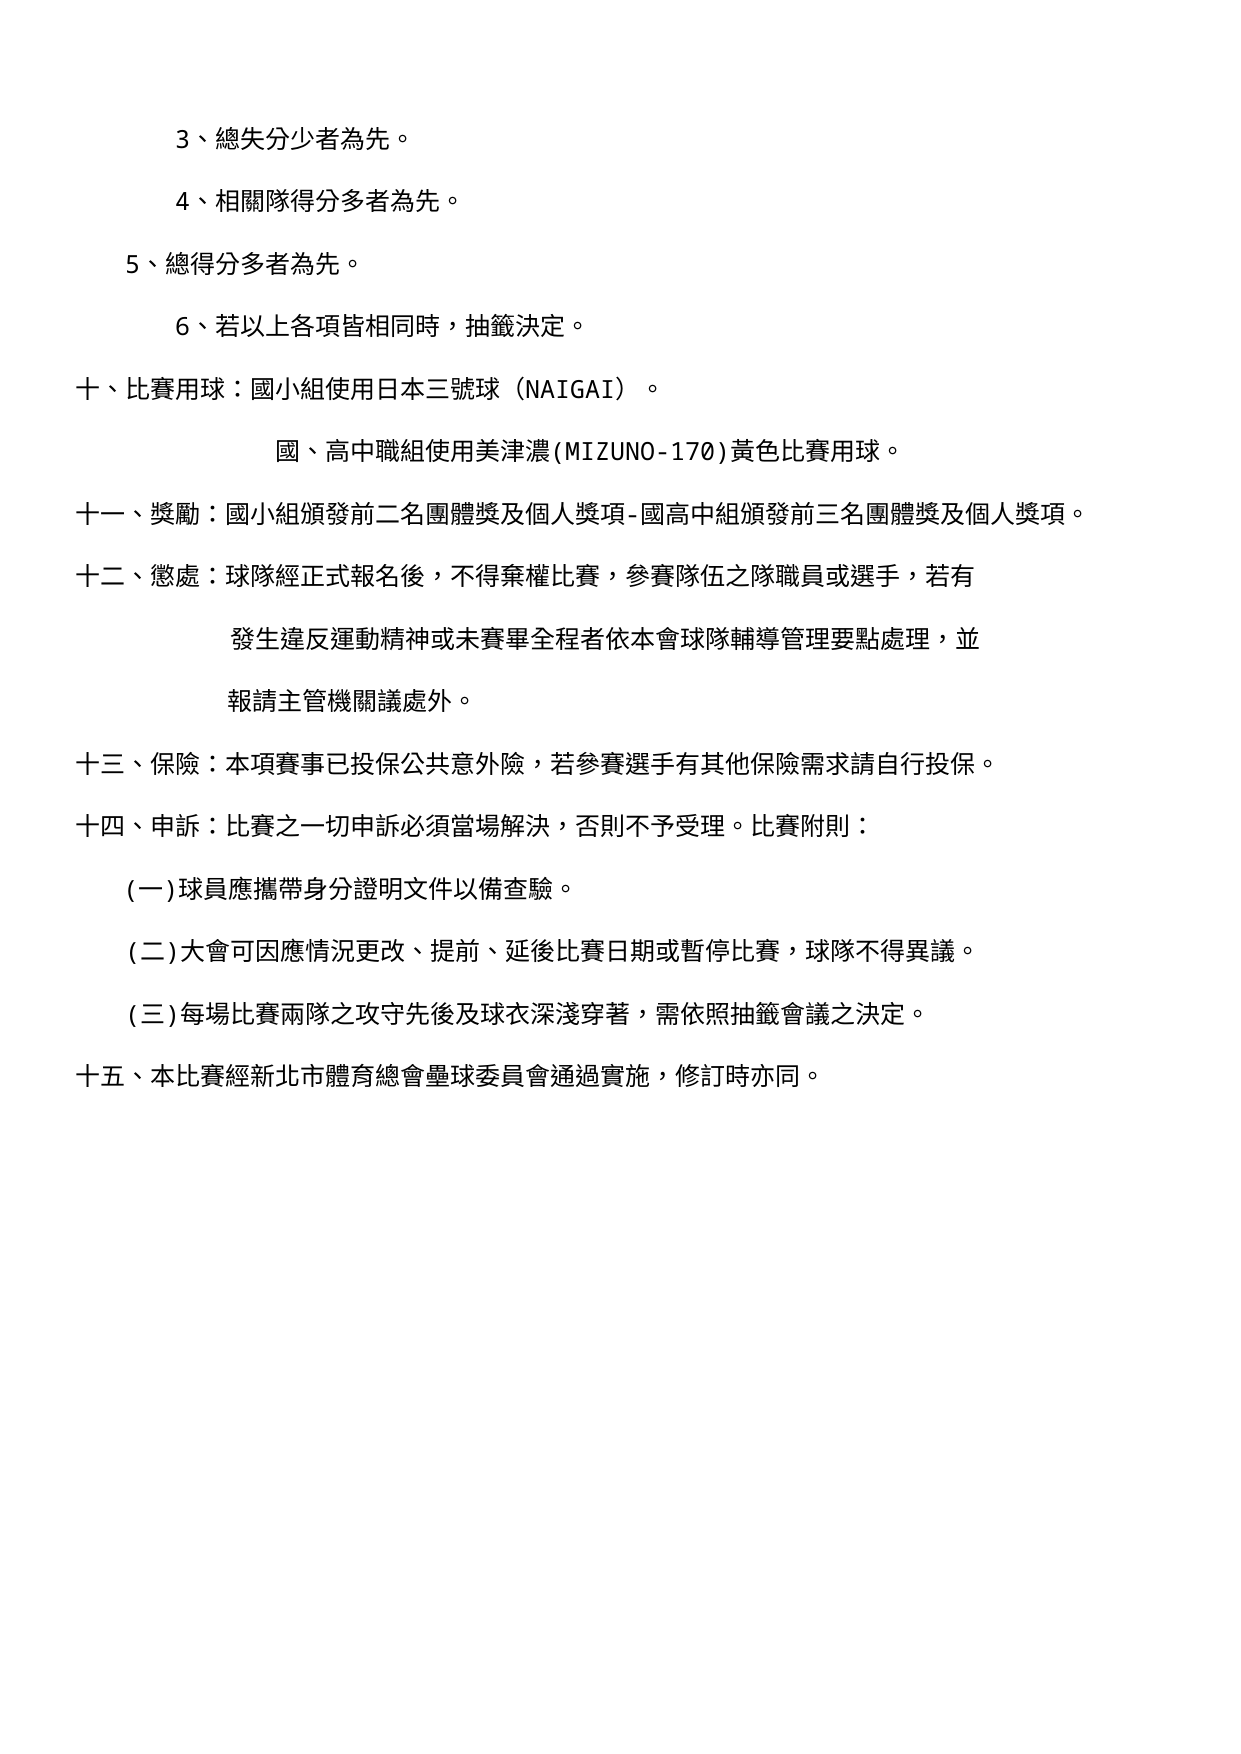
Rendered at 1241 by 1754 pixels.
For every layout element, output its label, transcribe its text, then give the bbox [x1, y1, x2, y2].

text 發生違反運動精神或未賽畢全程者依本會球隊輔導管理要點處理，並 [75, 596, 1211, 658]
text 十四、申訴：比賽之一切申訴必須當場解決，否則不予受理。比賽附則： [75, 783, 1211, 846]
text 3、總失分少者為先。 [75, 96, 1165, 158]
text 十五、本比賽經新北市體育總會壘球委員會通過實施，修訂時亦同。 [75, 1033, 1165, 1096]
text 5、總得分多者為先。 [75, 221, 1165, 283]
text (二)大會可因應情況更改、提前、延後比賽日期或暫停比賽，球隊不得異議。 [75, 908, 1211, 971]
text 4、相關隊得分多者為先。 [75, 158, 1165, 221]
text 十三、保險：本項賽事已投保公共意外險，若參賽選手有其他保險需求請自行投保。 [75, 721, 1211, 783]
text 十、比賽用球：國小組使用日本三號球（NAIGAI）。 [75, 346, 1165, 408]
text 十二、懲處：球隊經正式報名後，不得棄權比賽，參賽隊伍之隊職員或選手，若有 [75, 533, 1211, 596]
text 國、高中職組使用美津濃(MIZUNO-170)黃色比賽用球。 [125, 408, 1165, 471]
text 報請主管機關議處外。 [75, 658, 1165, 721]
text (三)每場比賽兩隊之攻守先後及球衣深淺穿著，需依照抽籤會議之決定。 [75, 971, 1165, 1033]
text 十一、獎勵：國小組頒發前二名團體獎及個人獎項-國高中組頒發前三名團體獎及個人獎項。 [75, 471, 1165, 533]
text (一)球員應攜帶身分證明文件以備查驗。 [75, 846, 1165, 908]
text 6、若以上各項皆相同時，抽籤決定。 [75, 283, 1165, 346]
